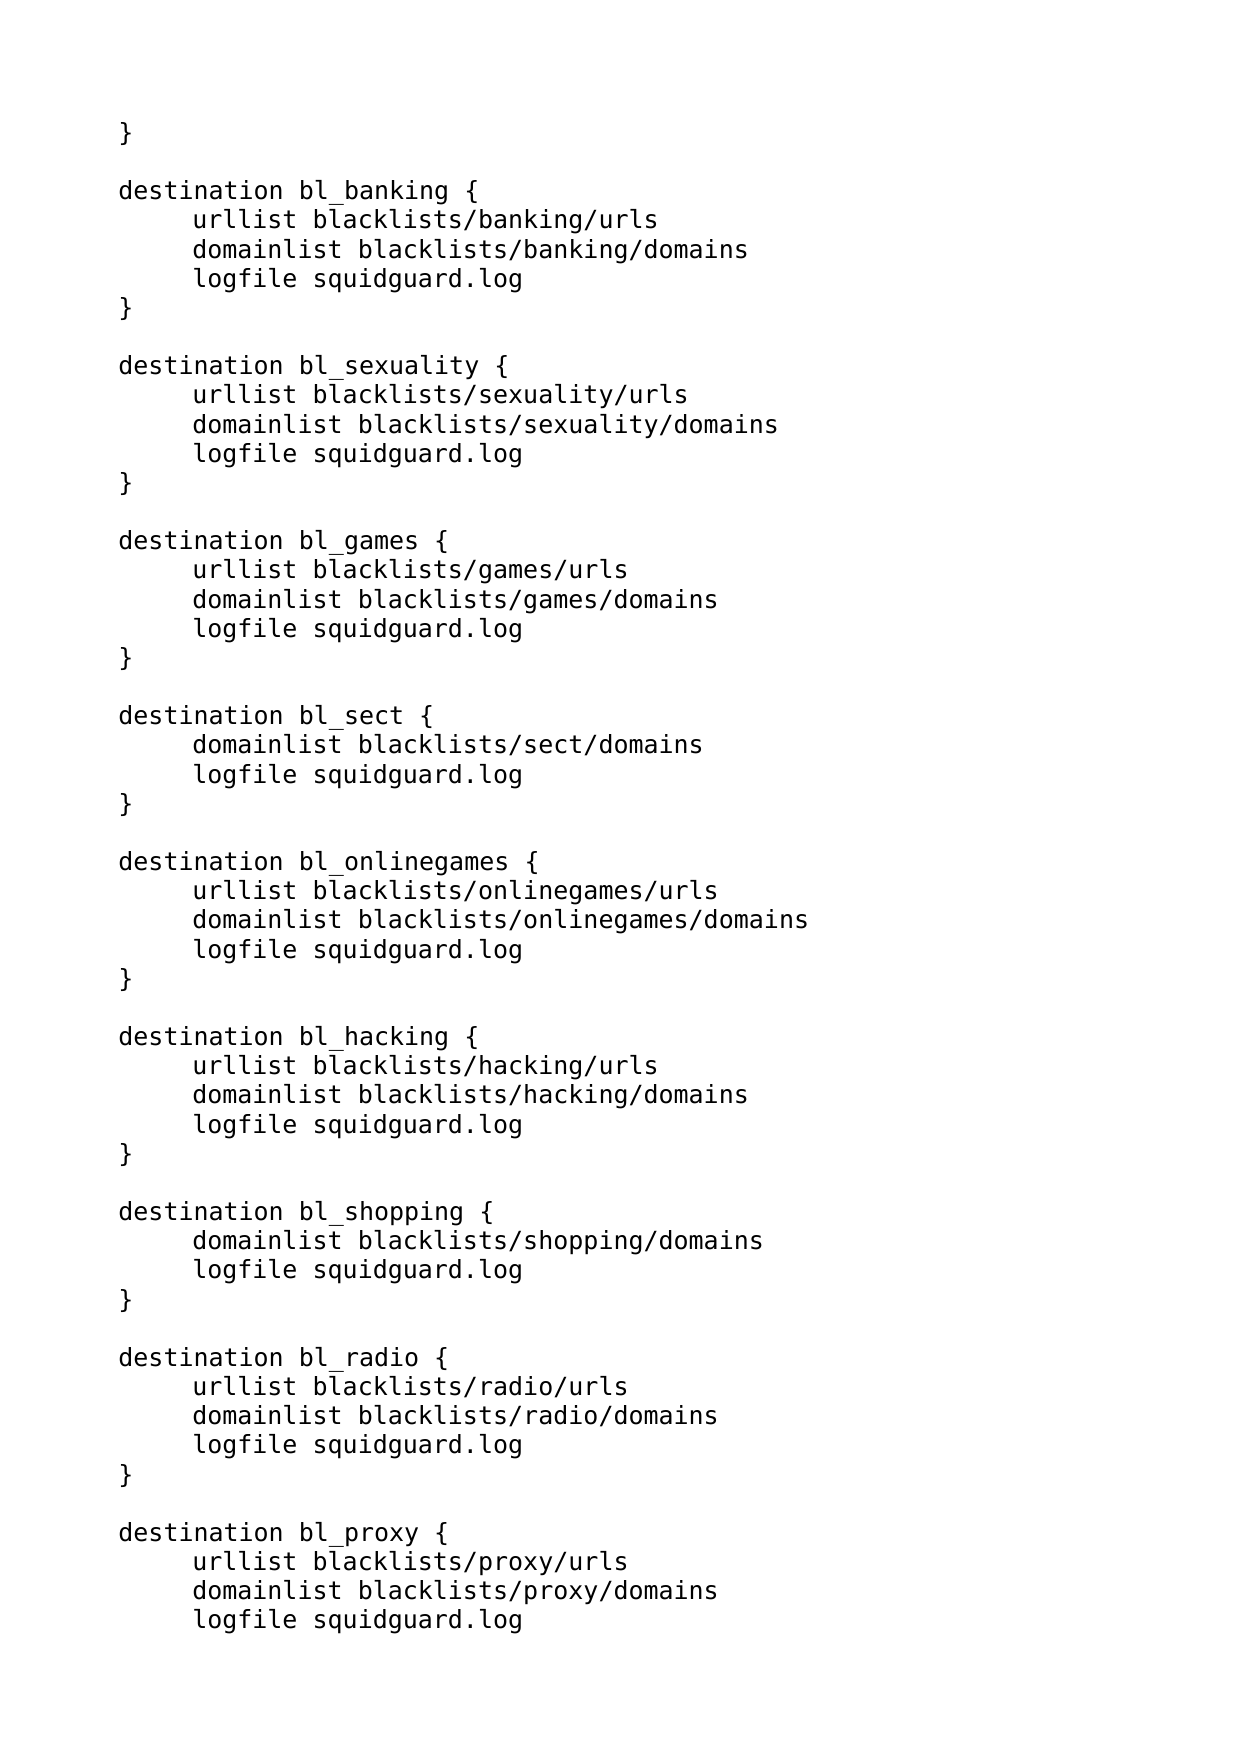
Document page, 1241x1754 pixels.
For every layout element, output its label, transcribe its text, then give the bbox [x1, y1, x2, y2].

text } destination bl_banking { urllist blacklists/banking/urls domainlist blacklists/banking/domains logfile squidguard.log } destination bl_sexuality { urllist blacklists/sexuality/urls domainlist blacklists/sexuality/domains logfile squidguard.log } destination bl_games { urllist blacklists/games/urls domainlist blacklists/games/domains logfile squidguard.log } destination bl_sect { domainlist blacklists/sect/domains logfile squidguard.log } destination bl_onlinegames { urllist blacklists/onlinegames/urls domainlist blacklists/onlinegames/domains logfile squidguard.log } destination bl_hacking { urllist blacklists/hacking/urls domainlist blacklists/hacking/domains logfile squidguard.log } destination bl_shopping { domainlist blacklists/shopping/domains logfile squidguard.log } destination bl_radio { urllist blacklists/radio/urls domainlist blacklists/radio/domains logfile squidguard.log } destination bl_proxy { urllist blacklists/proxy/urls domainlist blacklists/proxy/domains logfile squidguard.log [118, 118, 1122, 1635]
